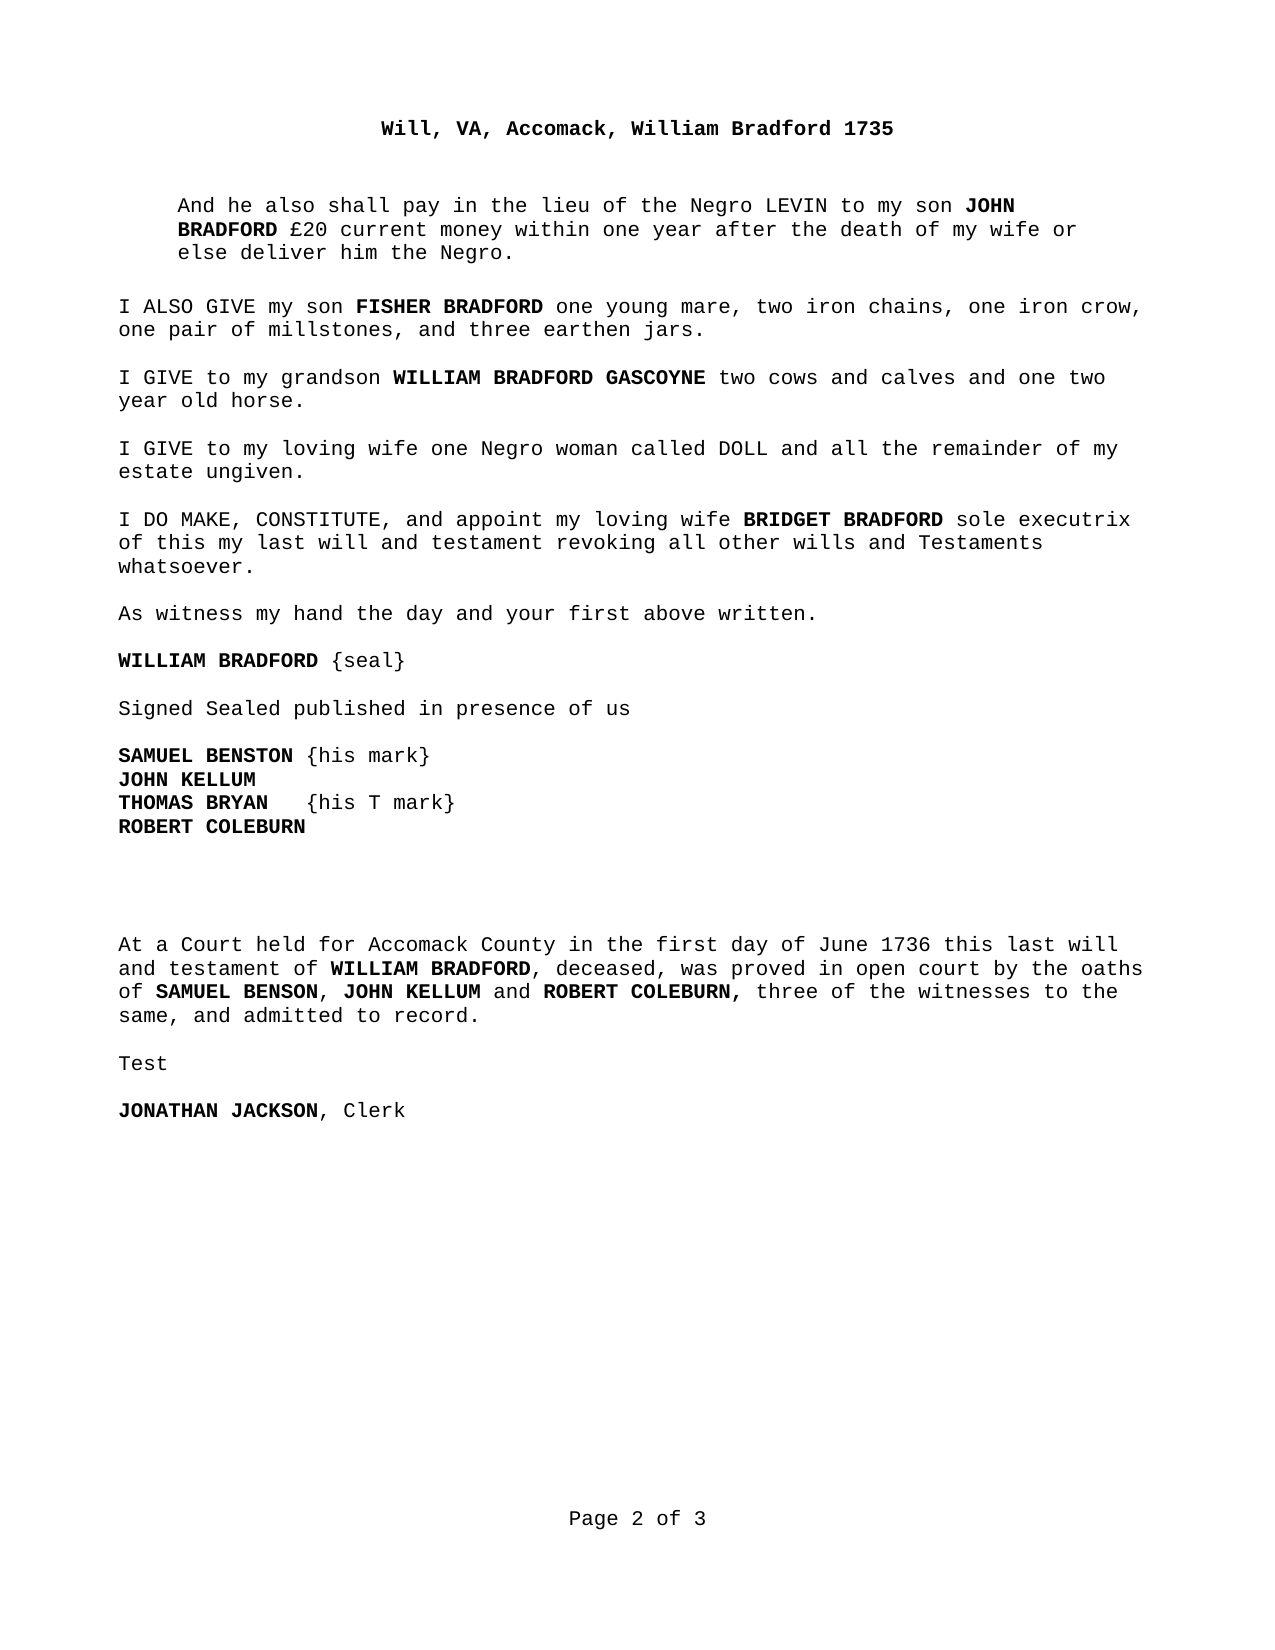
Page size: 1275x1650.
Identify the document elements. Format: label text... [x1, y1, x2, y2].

text Test [118, 1052, 1157, 1076]
text Signed Sealed published in presence of us [118, 698, 1157, 721]
text I also give my son Fisher Bradford one young mare, two iron chains, one iron crow, one pair of millstones, and three earthen jars. [118, 296, 1157, 343]
text William bradford {seal} [118, 651, 1157, 674]
text And he also shall pay in the lieu of the Negro LEVIN to my son John Bradford £20 current money within one year after the death of my wife or else deliver him the Negro. [177, 195, 1098, 266]
text Samuel benston {his mark} [118, 745, 1157, 769]
text I give to my loving wife one Negro woman called DOLL and all the remainder of my estate ungiven. [118, 438, 1157, 485]
text At a Court held for Accomack County in the first day of June 1736 this last will and testament of William Bradford, deceased, was proved in open court by the oaths of Samuel Benson, John Kellum and Robert coleburn, three of the witnesses to the same, and admitted to record. [118, 934, 1157, 1029]
text Robert coleburn [118, 816, 1157, 840]
text As witness my hand the day and your first above written. [118, 603, 1157, 627]
text I do make, constitute, and appoint my loving wife Bridget Bradford sole executrix of this my last will and testament revoking all other wills and Testaments whatsoever. [118, 509, 1157, 579]
text Thomas Bryan {his T mark} [118, 792, 1157, 816]
text John Kellum [118, 769, 1157, 792]
text Jonathan Jackson, Clerk [118, 1100, 1157, 1123]
text I give to my grandson William Bradford gascoyne two cows and calves and one two year old horse. [118, 367, 1157, 414]
